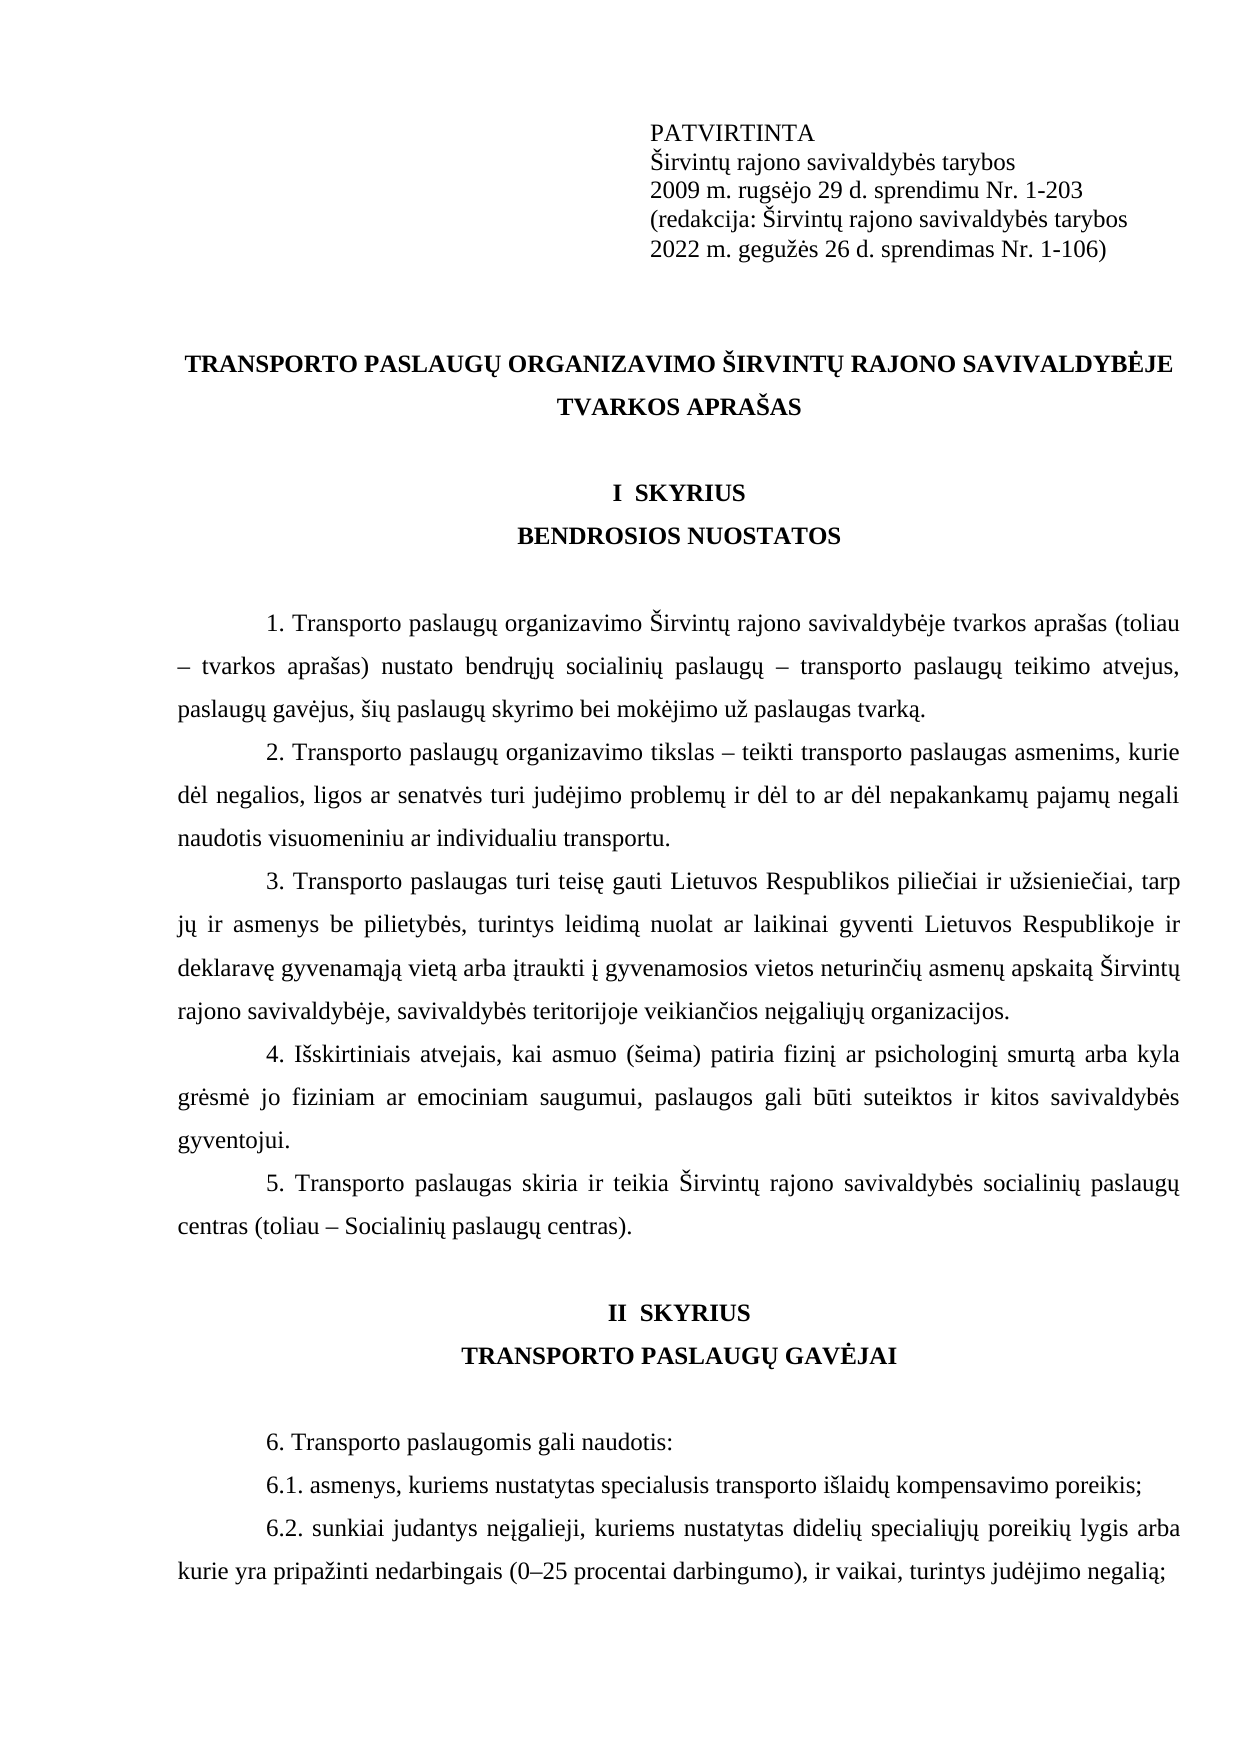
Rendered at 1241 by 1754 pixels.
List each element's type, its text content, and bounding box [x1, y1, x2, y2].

text 2. Transporto paslaugų organizavimo tikslas – teikti transporto paslaugas asmenims, kurie dėl negalios, ligos ar senatvės turi judėjimo problemų ir dėl to ar dėl nepakankamų pajamų negali naudotis visuomeniniu ar individualiu transportu. [177, 737, 1181, 852]
text 1. Transporto paslaugų organizavimo Širvintų rajono savivaldybėje tvarkos aprašas (toliau – tvarkos aprašas) nustato bendrųjų socialinių paslaugų – transporto paslaugų teikimo atvejus, paslaugų gavėjus, šių paslaugų skyrimo bei mokėjimo už paslaugas tvarką. [177, 608, 1181, 723]
text TRANSPORTO PASLAUGŲ ORGANIZAVIMO ŠIRVINTŲ RAJONO SAVIVALDYBĖJE TVARKOS APRAŠAS [177, 349, 1181, 421]
text 6.2. sunkiai judantys neįgalieji, kuriems nustatytas didelių specialiųjų poreikių lygis arba kurie yra pripažinti nedarbingais (0–25 procentai darbingumo), ir vaikai, turintys judėjimo negalią; [177, 1513, 1181, 1585]
text 2009 m. rugsėjo 29 d. sprendimu Nr. 1-203 [177, 176, 1181, 204]
text 3. Transporto paslaugas turi teisę gauti Lietuvos Respublikos piliečiai ir užsieniečiai, tarp jų ir asmenys be pilietybės, turintys leidimą nuolat ar laikinai gyventi Lietuvos Respublikoje ir deklaravę gyvenamąją vietą arba įtraukti į gyvenamosios vietos neturinčių asmenų apskaitą Širvintų rajono savivaldybėje, savivaldybės teritorijoje veikiančios neįgaliųjų organizacijos. [177, 866, 1181, 1024]
text TRANSPORTO PASLAUGŲ GAVĖJAI [177, 1341, 1181, 1369]
text 5. Transporto paslaugas skiria ir teikia Širvintų rajono savivaldybės socialinių paslaugų centras (toliau – Socialinių paslaugų centras). [177, 1168, 1181, 1240]
text (redakcija: Širvintų rajono savivaldybės tarybos [177, 204, 1181, 234]
text 6.1. asmenys, kuriems nustatytas specialusis transporto išlaidų kompensavimo poreikis; [177, 1470, 1181, 1499]
text BENDROSIOS NUOSTATOS [177, 521, 1181, 550]
text I SKYRIUS [177, 478, 1181, 507]
text 6. Transporto paslaugomis gali naudotis: [177, 1427, 1181, 1456]
text Širvintų rajono savivaldybės tarybos [177, 147, 1181, 176]
text PATVIRTINTA [177, 118, 1181, 147]
text 4. Išskirtiniais atvejais, kai asmuo (šeima) patiria fizinį ar psichologinį smurtą arba kyla grėsmė jo fiziniam ar emociniam saugumui, paslaugos gali būti suteiktos ir kitos savivaldybės gyventojui. [177, 1039, 1181, 1154]
text 2022 m. gegužės 26 d. sprendimas Nr. 1-106) [177, 234, 1181, 263]
text II SKYRIUS [177, 1298, 1181, 1326]
